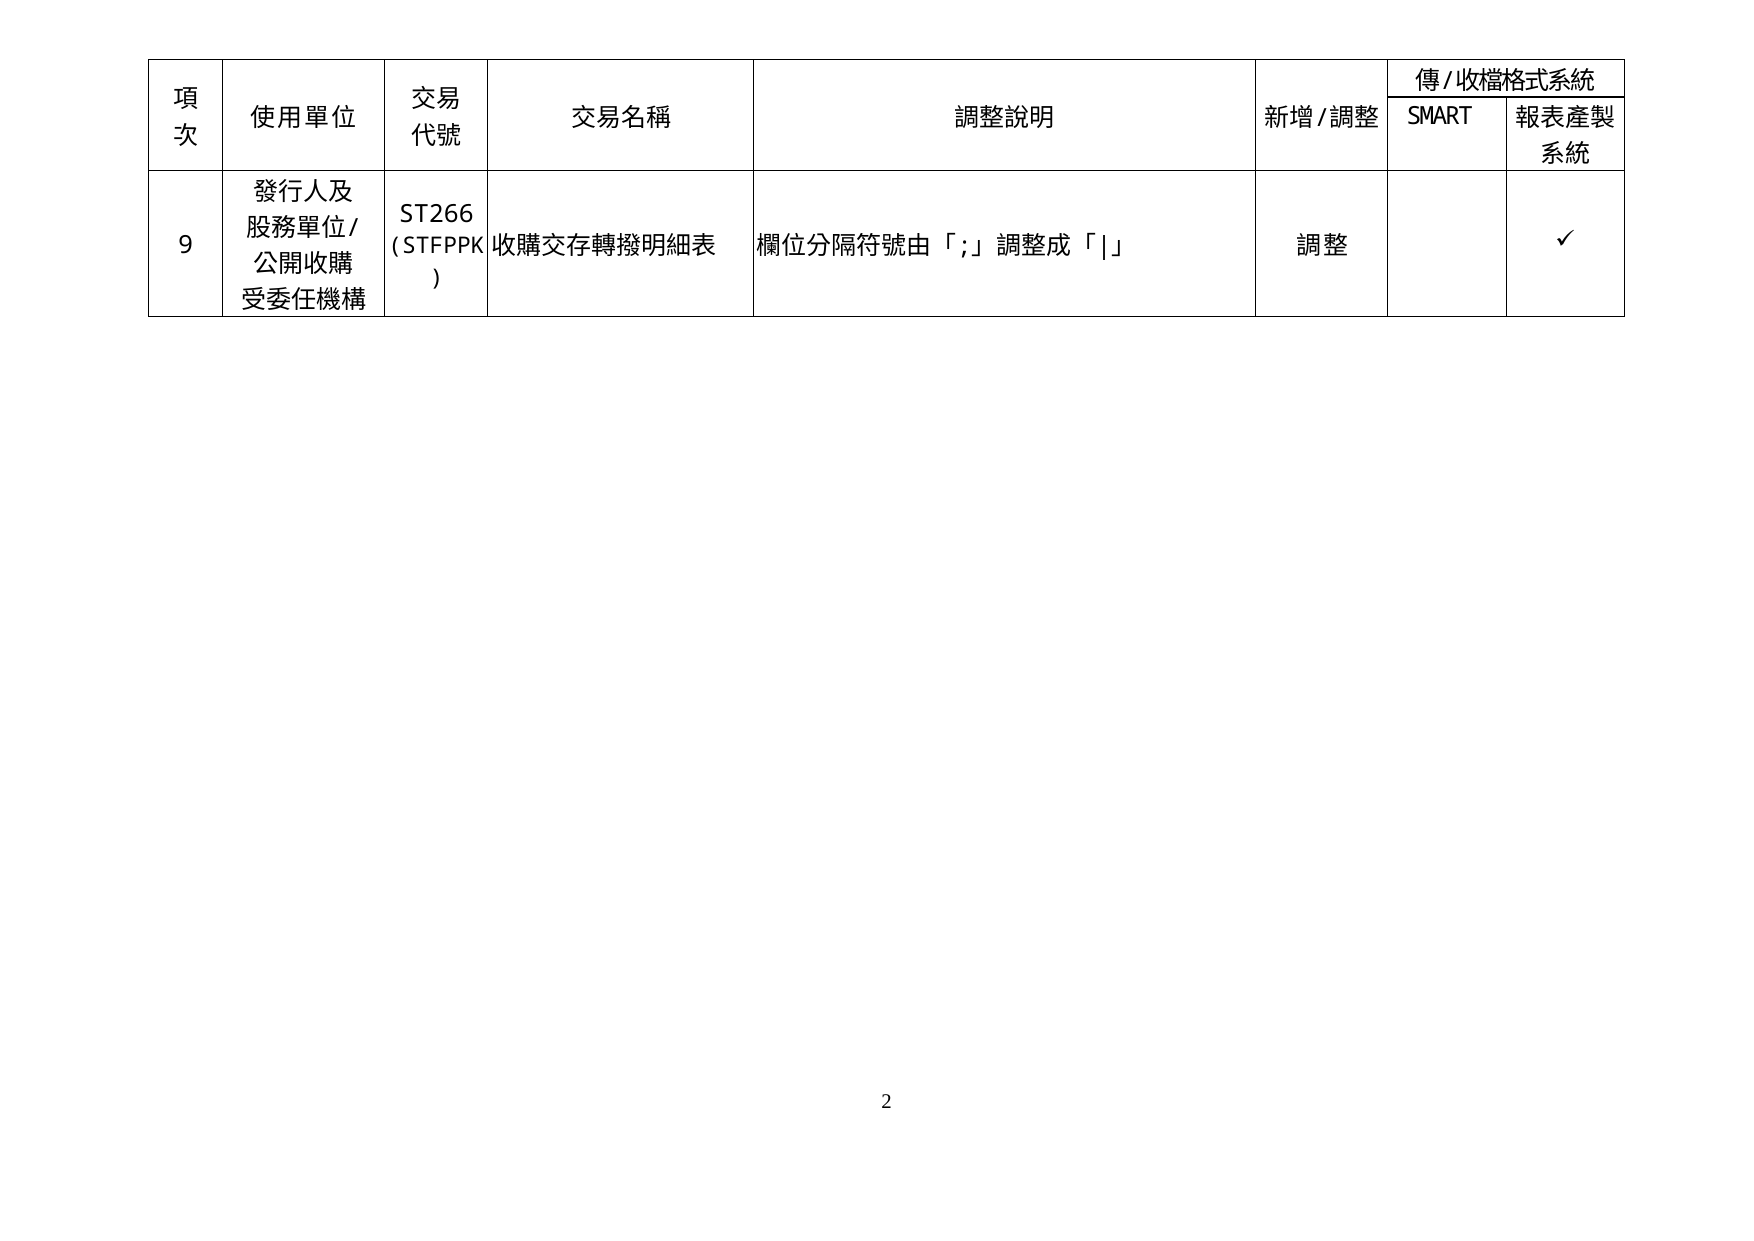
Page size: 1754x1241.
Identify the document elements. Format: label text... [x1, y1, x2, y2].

table_cell 調整 [1256, 171, 1387, 316]
table_cell [1388, 171, 1506, 316]
table_header 使用單位 [223, 60, 384, 170]
table_cell 收購交存轉撥明細表 [488, 171, 753, 316]
table_cell 報表產製系統 [1507, 98, 1624, 170]
table_header 項 次 [149, 60, 222, 170]
table_cell 9 [149, 171, 222, 316]
table_cell SMART [1388, 98, 1506, 170]
table_header 傳/收檔格式系統 [1388, 60, 1624, 96]
table_header 交易 代號 [385, 60, 487, 170]
table_cell ST266 (STFPPK) [385, 171, 487, 316]
table_cell 欄位分隔符號由「;」調整成「|」 [754, 171, 1255, 316]
table_cell 發行人及 股務單位/ 公開收購 受委任機構 [223, 171, 384, 316]
table_header 新增/調整 [1256, 60, 1387, 170]
table_header 調整說明 [754, 60, 1255, 170]
table_cell  [1507, 171, 1624, 316]
table_header 交易名稱 [488, 60, 753, 170]
